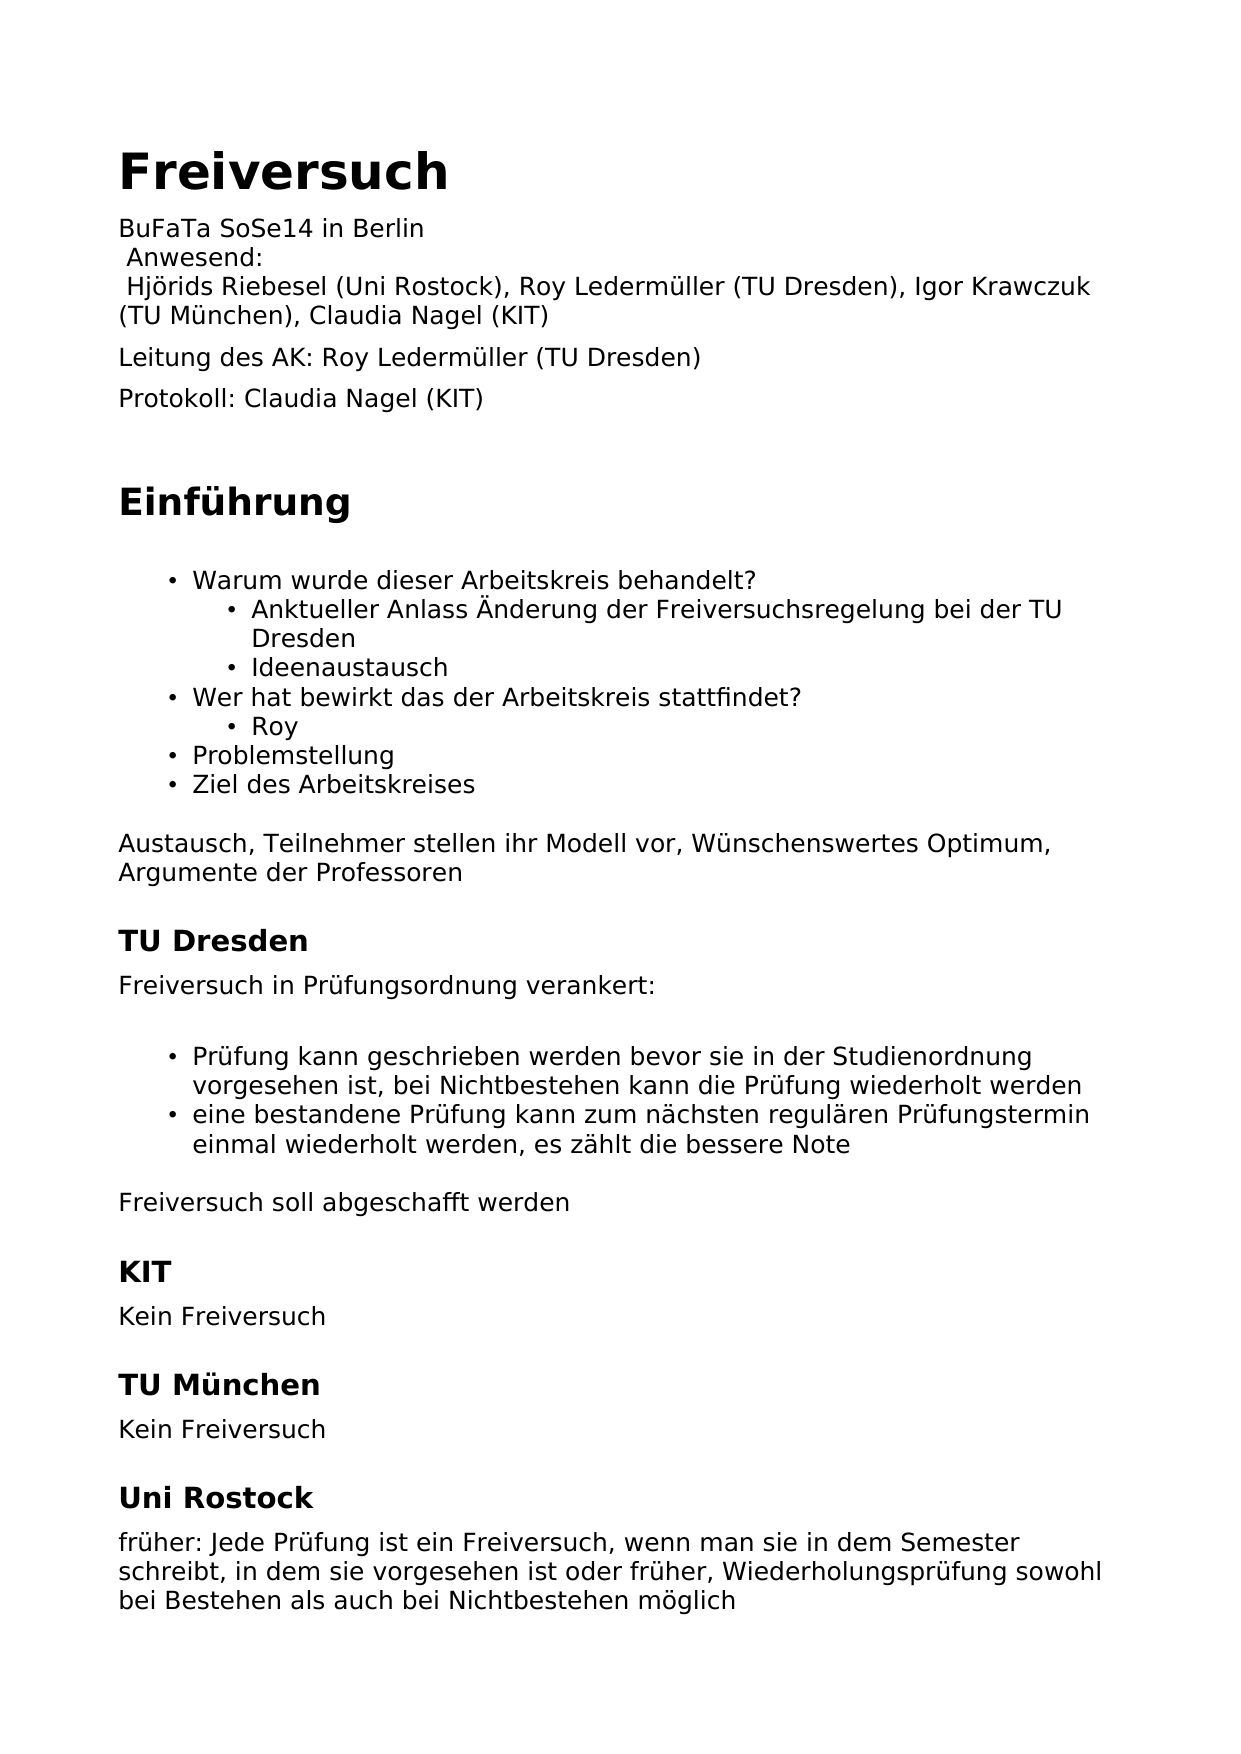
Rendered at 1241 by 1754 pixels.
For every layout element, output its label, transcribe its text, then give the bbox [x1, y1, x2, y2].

text früher: Jede Prüfung ist ein Freiversuch, wenn man sie in dem Semester schreibt, in dem sie vorgesehen ist oder früher, Wiederholungsprüfung sowohl bei Bestehen als auch bei Nichtbestehen möglich [118, 1528, 1122, 1615]
text Freiversuch soll abgeschafft werden [118, 1188, 1122, 1218]
subtitle Freiversuch [118, 143, 1122, 201]
subtitle Einführung [118, 481, 1122, 524]
list Ziel des Arbeitskreises [177, 770, 1122, 799]
list Roy [236, 712, 1122, 741]
subtitle Uni Rostock [118, 1481, 1122, 1515]
list Prüfung kann geschrieben werden bevor sie in der Studienordnung vorgesehen ist, bei Nichtbestehen kann die Prüfung wiederholt werden [177, 1042, 1122, 1101]
list eine bestandene Prüfung kann zum nächsten regulären Prüfungstermin einmal wiederholt werden, es zählt die bessere Note [177, 1101, 1122, 1159]
subtitle KIT [118, 1255, 1122, 1289]
subtitle TU München [118, 1368, 1122, 1402]
text Kein Freiversuch [118, 1415, 1122, 1444]
text Protokoll: Claudia Nagel (KIT) [118, 385, 1122, 443]
list Anktueller Anlass Änderung der Freiversuchsregelung bei der TU Dresden [236, 595, 1122, 654]
list Problemstellung [177, 741, 1122, 770]
text Kein Freiversuch [118, 1302, 1122, 1331]
subtitle TU Dresden [118, 925, 1122, 959]
list Warum wurde dieser Arbeitskreis behandelt? [177, 566, 1122, 595]
text Leitung des AK: Roy Ledermüller (TU Dresden) [118, 343, 1122, 372]
text Austausch, Teilnehmer stellen ihr Modell vor, Wünschenswertes Optimum, Argumente der Professoren [118, 829, 1122, 887]
text Freiversuch in Prüfungsordnung verankert: [118, 971, 1122, 1000]
list Ideenaustausch [236, 654, 1122, 683]
text BuFaTa SoSe14 in Berlin Anwesend: Hjörids Riebesel (Uni Rostock), Roy Ledermüller (TU Dresden), Igor Krawczuk (TU München), Claudia Nagel (KIT) [118, 214, 1122, 331]
list Wer hat bewirkt das der Arbeitskreis stattfindet? [177, 683, 1122, 712]
